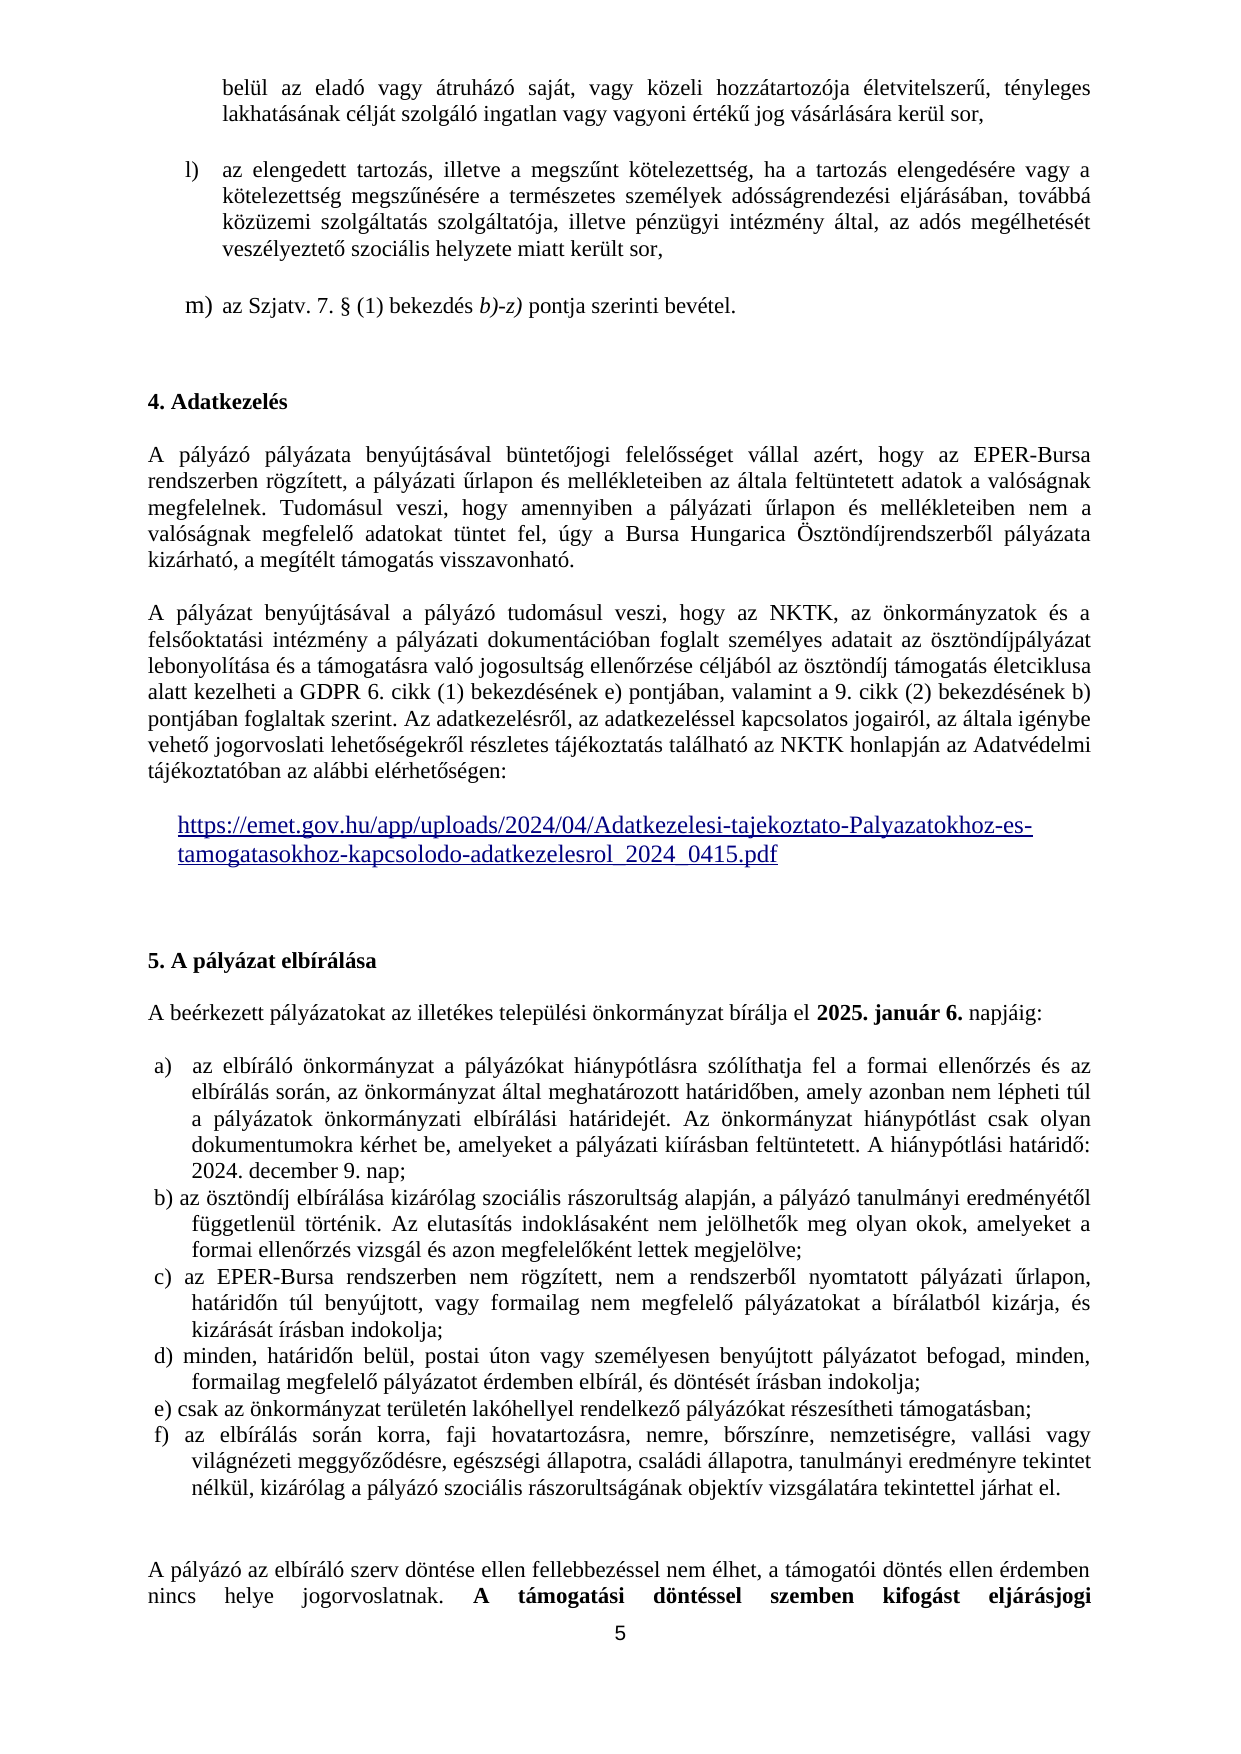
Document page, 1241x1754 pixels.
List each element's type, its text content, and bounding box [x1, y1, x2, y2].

list belül az eladó vagy átruházó saját, vagy közeli hozzátartozója életvitelszerű, tényleges lakhatásának célját szolgáló ingatlan vagy vagyoni értékű jog vásárlására kerül sor, [185, 74, 1092, 127]
text A pályázó az elbíráló szerv döntése ellen fellebbezéssel nem élhet, a támogatói döntés ellen érdemben nincs helye jogorvoslatnak. A támogatási döntéssel szemben kifogást eljárásjogi [148, 1556, 1092, 1608]
text A pályázat benyújtásával a pályázó tudomásul veszi, hogy az NKTK, az önkormányzatok és a felsőoktatási intézmény a pályázati dokumentációban foglalt személyes adatait az ösztöndíjpályázat lebonyolítása és a támogatásra való jogosultság ellenőrzése céljából az ösztöndíj támogatás életciklusa alatt kezelheti a GDPR 6. cikk (1) bekezdésének e) pontjában, valamint a 9. cikk (2) bekezdésének b) pontjában foglaltak szerint. Az adatkezelésről, az adatkezeléssel kapcsolatos jogairól, az általa igénybe vehető jogorvoslati lehetőségekről részletes tájékoztatás található az NKTK honlapján az Adatvédelmi tájékoztatóban az alábbi elérhetőségen: [148, 599, 1092, 784]
text c) az EPER-Bursa rendszerben nem rögzített, nem a rendszerből nyomtatott pályázati űrlapon, határidőn túl benyújtott, vagy formailag nem megfelelő pályázatokat a bírálatból kizárja, és kizárását írásban indokolja; [154, 1263, 1092, 1342]
text https://emet.gov.hu/app/uploads/2024/04/Adatkezelesi-tajekoztato-Palyazatokhoz-es-tamogatasokhoz-kapcsolodo-adatkezelesrol_2024_0415.pdf [177, 810, 1092, 868]
text A pályázó pályázata benyújtásával büntetőjogi felelősséget vállal azért, hogy az EPER-Bursa rendszerben rögzített, a pályázati űrlapon és mellékleteiben az általa feltüntetett adatok a valóságnak megfelelnek. Tudomásul veszi, hogy amennyiben a pályázati űrlapon és mellékleteiben nem a valóságnak megfelelő adatokat tüntet fel, úgy a Bursa Hungarica Ösztöndíjrendszerből pályázata kizárható, a megítélt támogatás visszavonható. [148, 441, 1092, 573]
text a) az elbíráló önkormányzat a pályázókat hiánypótlásra szólíthatja fel a formai ellenőrzés és az elbírálás során, az önkormányzat által meghatározott határidőben, amely azonban nem lépheti túl a pályázatok önkormányzati elbírálási határidejét. Az önkormányzat hiánypótlást csak olyan dokumentumokra kérhet be, amelyeket a pályázati kiírásban feltüntetett. A hiánypótlási határidő: 2024. december 9. nap; [154, 1052, 1092, 1184]
text A beérkezett pályázatokat az illetékes települési önkormányzat bírálja el 2025. január 6. napjáig: [148, 999, 1092, 1026]
text b) az ösztöndíj elbírálása kizárólag szociális rászorultság alapján, a pályázó tanulmányi eredményétől függetlenül történik. Az elutasítás indoklásaként nem jelölhetők meg olyan okok, amelyeket a formai ellenőrzés vizsgál és azon megfelelőként lettek megjelölve; [154, 1184, 1092, 1263]
text 4. Adatkezelés [148, 388, 1092, 415]
list az elengedett tartozás, illetve a megszűnt kötelezettség, ha a tartozás elengedésére vagy a kötelezettség megszűnésére a természetes személyek adósságrendezési eljárásában, továbbá közüzemi szolgáltatás szolgáltatója, illetve pénzügyi intézmény által, az adós megélhetését veszélyeztető szociális helyzete miatt került sor, [185, 156, 1092, 261]
text e) csak az önkormányzat területén lakóhellyel rendelkező pályázókat részesítheti támogatásban; [154, 1395, 1092, 1421]
text 5. A pályázat elbírálása [148, 947, 1092, 973]
text f) az elbírálás során korra, faji hovatartozásra, nemre, bőrszínre, nemzetiségre, vallási vagy világnézeti meggyőződésre, egészségi állapotra, családi állapotra, tanulmányi eredményre tekintet nélkül, kizárólag a pályázó szociális rászorultságának objektív vizsgálatára tekintettel járhat el. [154, 1421, 1092, 1500]
text d) minden, határidőn belül, postai úton vagy személyesen benyújtott pályázatot befogad, minden, formailag megfelelő pályázatot érdemben elbírál, és döntését írásban indokolja; [154, 1342, 1092, 1395]
list az Szjatv. 7. § (1) bekezdés b)-z) pontja szerinti bevétel. [185, 290, 1092, 319]
